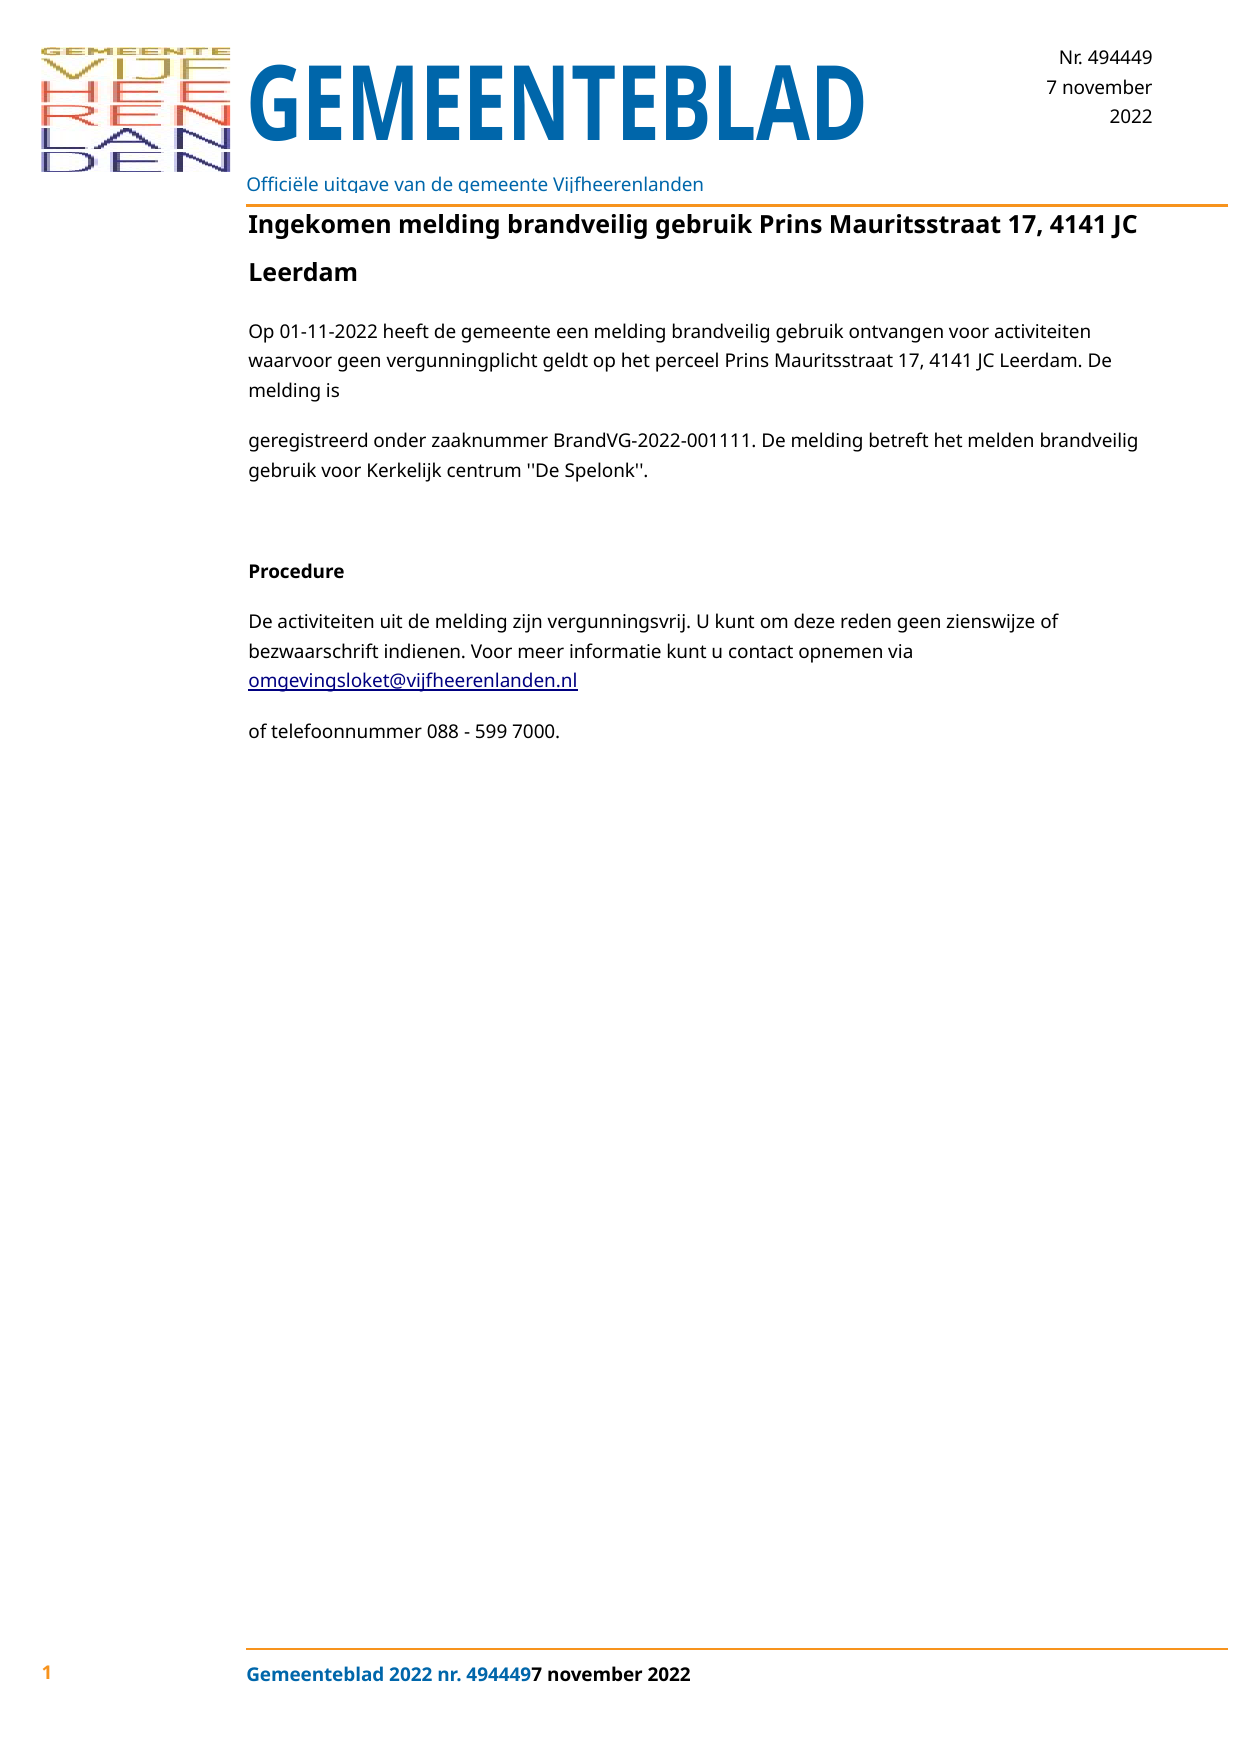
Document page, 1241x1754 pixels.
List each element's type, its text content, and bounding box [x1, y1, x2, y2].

text of telefoonnummer 088 - 599 7000. [248, 718, 1152, 744]
text geregistreerd onder zaaknummer BrandVG-2022-001111. De melding betreft het melden brandveilig gebruik voor Kerkelijk centrum ''De Spelonk''. [248, 427, 1152, 483]
text Op 01-11-2022 heeft de gemeente een melding brandveilig gebruik ontvangen voor activiteiten waarvoor geen vergunningplicht geldt op het perceel Prins Mauritsstraat 17, 4141 JC Leerdam. De melding is [248, 318, 1152, 403]
text De activiteiten uit de melding zijn vergunningsvrij. U kunt om deze reden geen zienswijze of bezwaarschrift indienen. Voor meer informatie kunt u contact opnemen via omgevingsloket@vijfheerenlanden.nl [248, 608, 1152, 693]
text Ingekomen melding brandveilig gebruik Prins Mauritsstraat 17, 4141 JC Leerdam [248, 207, 1152, 288]
picture [41, 47, 231, 172]
text Procedure [248, 558, 1152, 584]
